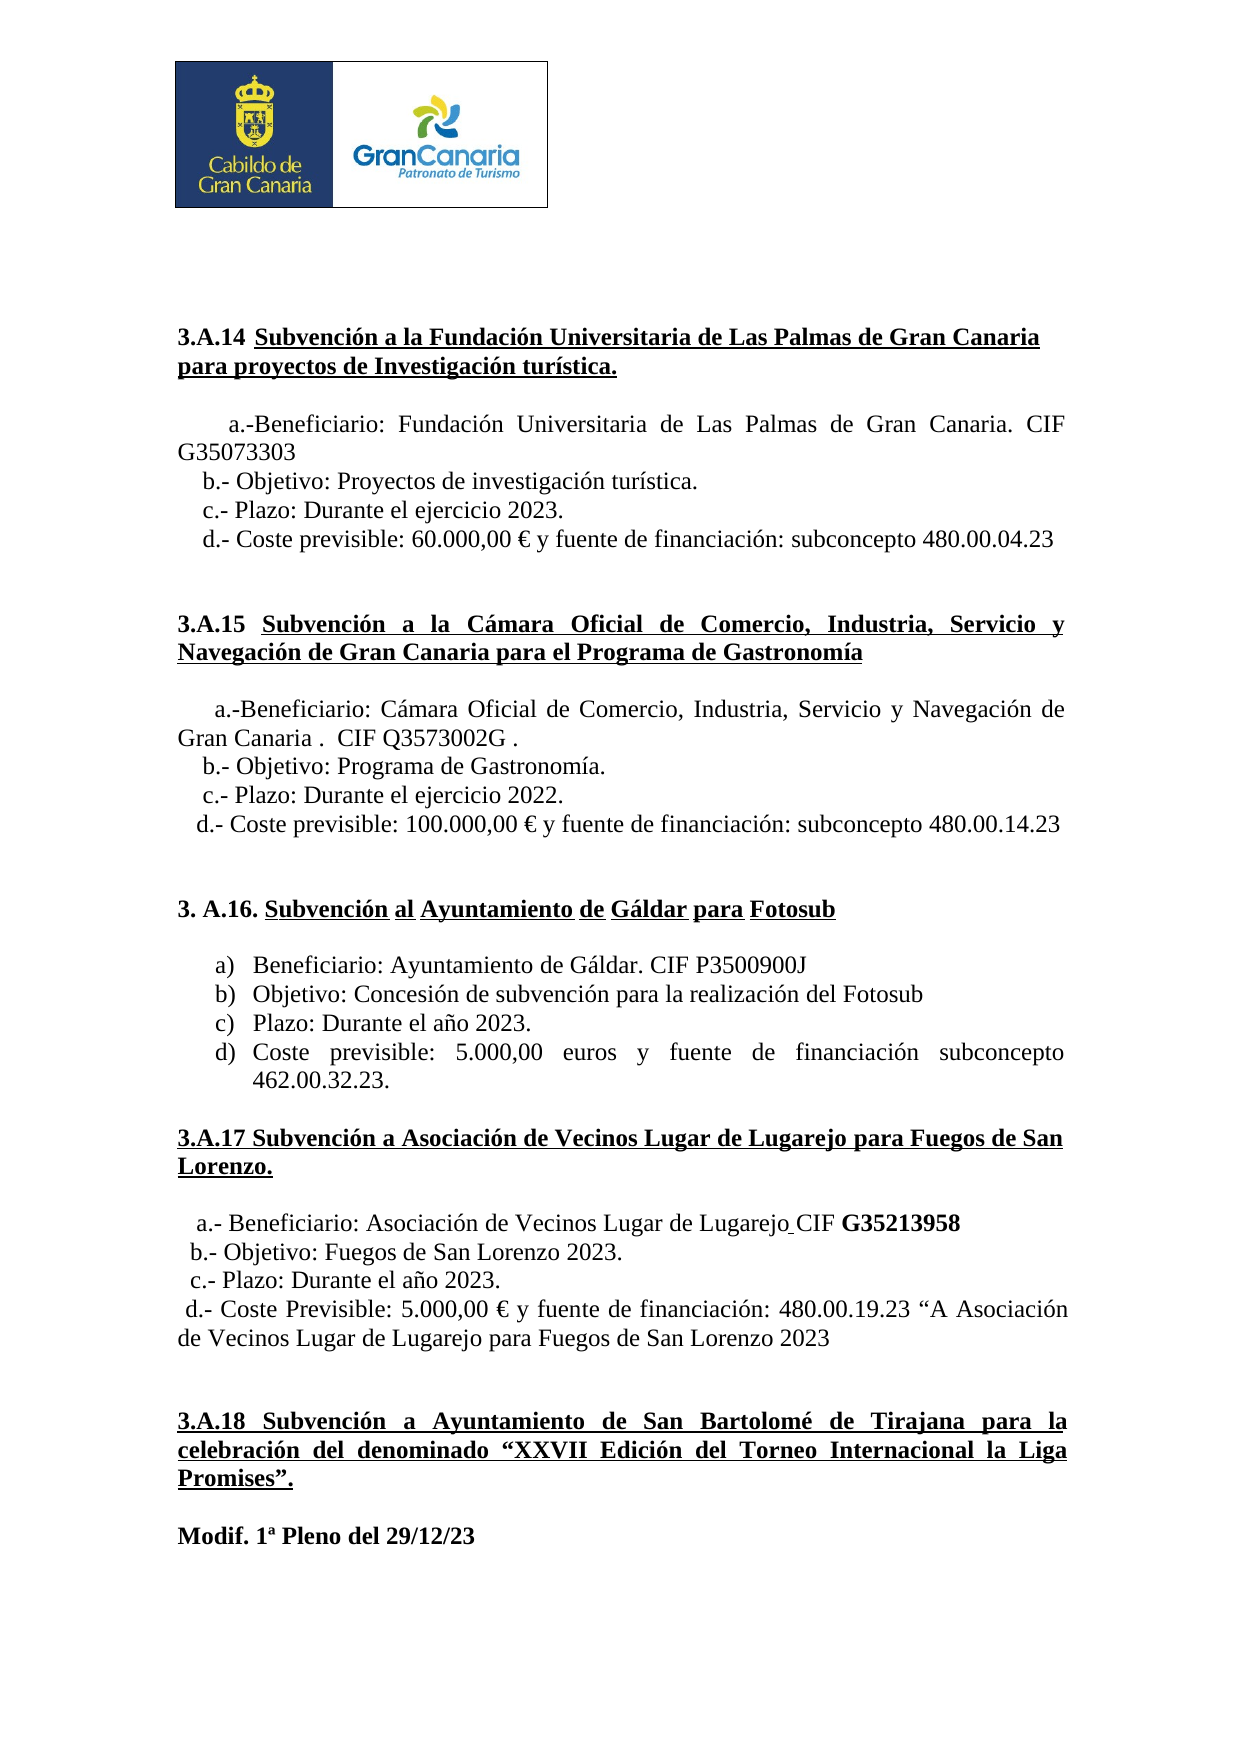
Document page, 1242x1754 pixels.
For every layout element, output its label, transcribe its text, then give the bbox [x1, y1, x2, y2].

text b) Objetivo: Concesión de subvención para la realización del Fotosub c) Plazo: Durante el año 2023. [215, 979, 927, 1037]
text 3.A.18 Subvención a Ayuntamiento de San Bartolomé de Tirajana para la celebración del denominado “XXVII Edición del Torneo Internacional la Liga Promises”. [177, 1406, 1068, 1492]
text 3.A.14 Subvención a la Fundación Universitaria de Las Palmas de Gran Canaria para proyectos de Investigación turística. [177, 322, 1068, 380]
text 3.A.17 Subvención a Asociación de Vecinos Lugar de Lugarejo para Fuegos de San [177, 1123, 1075, 1152]
text d.- Coste previsible: 60.000,00 € y fuente de financiación: subconcepto 480.00.04.23 [202, 524, 1075, 552]
text b.- Objetivo: Fuegos de San Lorenzo 2023. c.- Plazo: Durante el año 2023. [190, 1237, 627, 1294]
text d) Coste previsible: 5.000,00 euros y fuente de financiación subconcepto [215, 1037, 1075, 1066]
text 3. A.16. Subvención al Ayuntamiento de Gáldar para Fotosub [177, 894, 1075, 921]
text b.- Objetivo: Proyectos de investigación turística. c.- Plazo: Durante el ejercicio 2023. [202, 466, 703, 524]
text a.-Beneficiario: Cámara Oficial de Comercio, Industria, Servicio y Navegación de [214, 694, 1075, 723]
picture [176, 62, 547, 207]
text a.- Beneficiario: Asociación de Vecinos Lugar de Lugarejo CIF G35213958 [196, 1208, 1075, 1237]
text Gran Canaria . CIF Q3573002G . [177, 723, 1075, 751]
text 3.A.15 Subvención a la Cámara Oficial de Comercio, Industria, Servicio y [177, 609, 1075, 638]
text d.- Coste Previsible: 5.000,00 € y fuente de financiación: 480.00.19.23 “A Asociación de Vecinos Lugar de Lugarejo para Fuegos de San Lorenzo 2023 [177, 1294, 1068, 1352]
text Modif. 1ª Pleno del 29/12/23 [177, 1521, 1075, 1550]
text d.- Coste previsible: 100.000,00 € y fuente de financiación: subconcepto 480.00.14.23 [196, 809, 1075, 838]
text a) Beneficiario: Ayuntamiento de Gáldar. CIF P3500900J [215, 951, 1075, 979]
text 462.00.32.23. [252, 1066, 1075, 1094]
text Navegación de Gran Canaria para el Programa de Gastronomía [177, 638, 1075, 665]
text Lorenzo. [177, 1152, 1075, 1179]
text b.- Objetivo: Programa de Gastronomía. c.- Plazo: Durante el ejercicio 2022. [202, 751, 610, 809]
text a.-Beneficiario: Fundación Universitaria de Las Palmas de Gran Canaria. CIF G35073303 [177, 409, 1068, 466]
